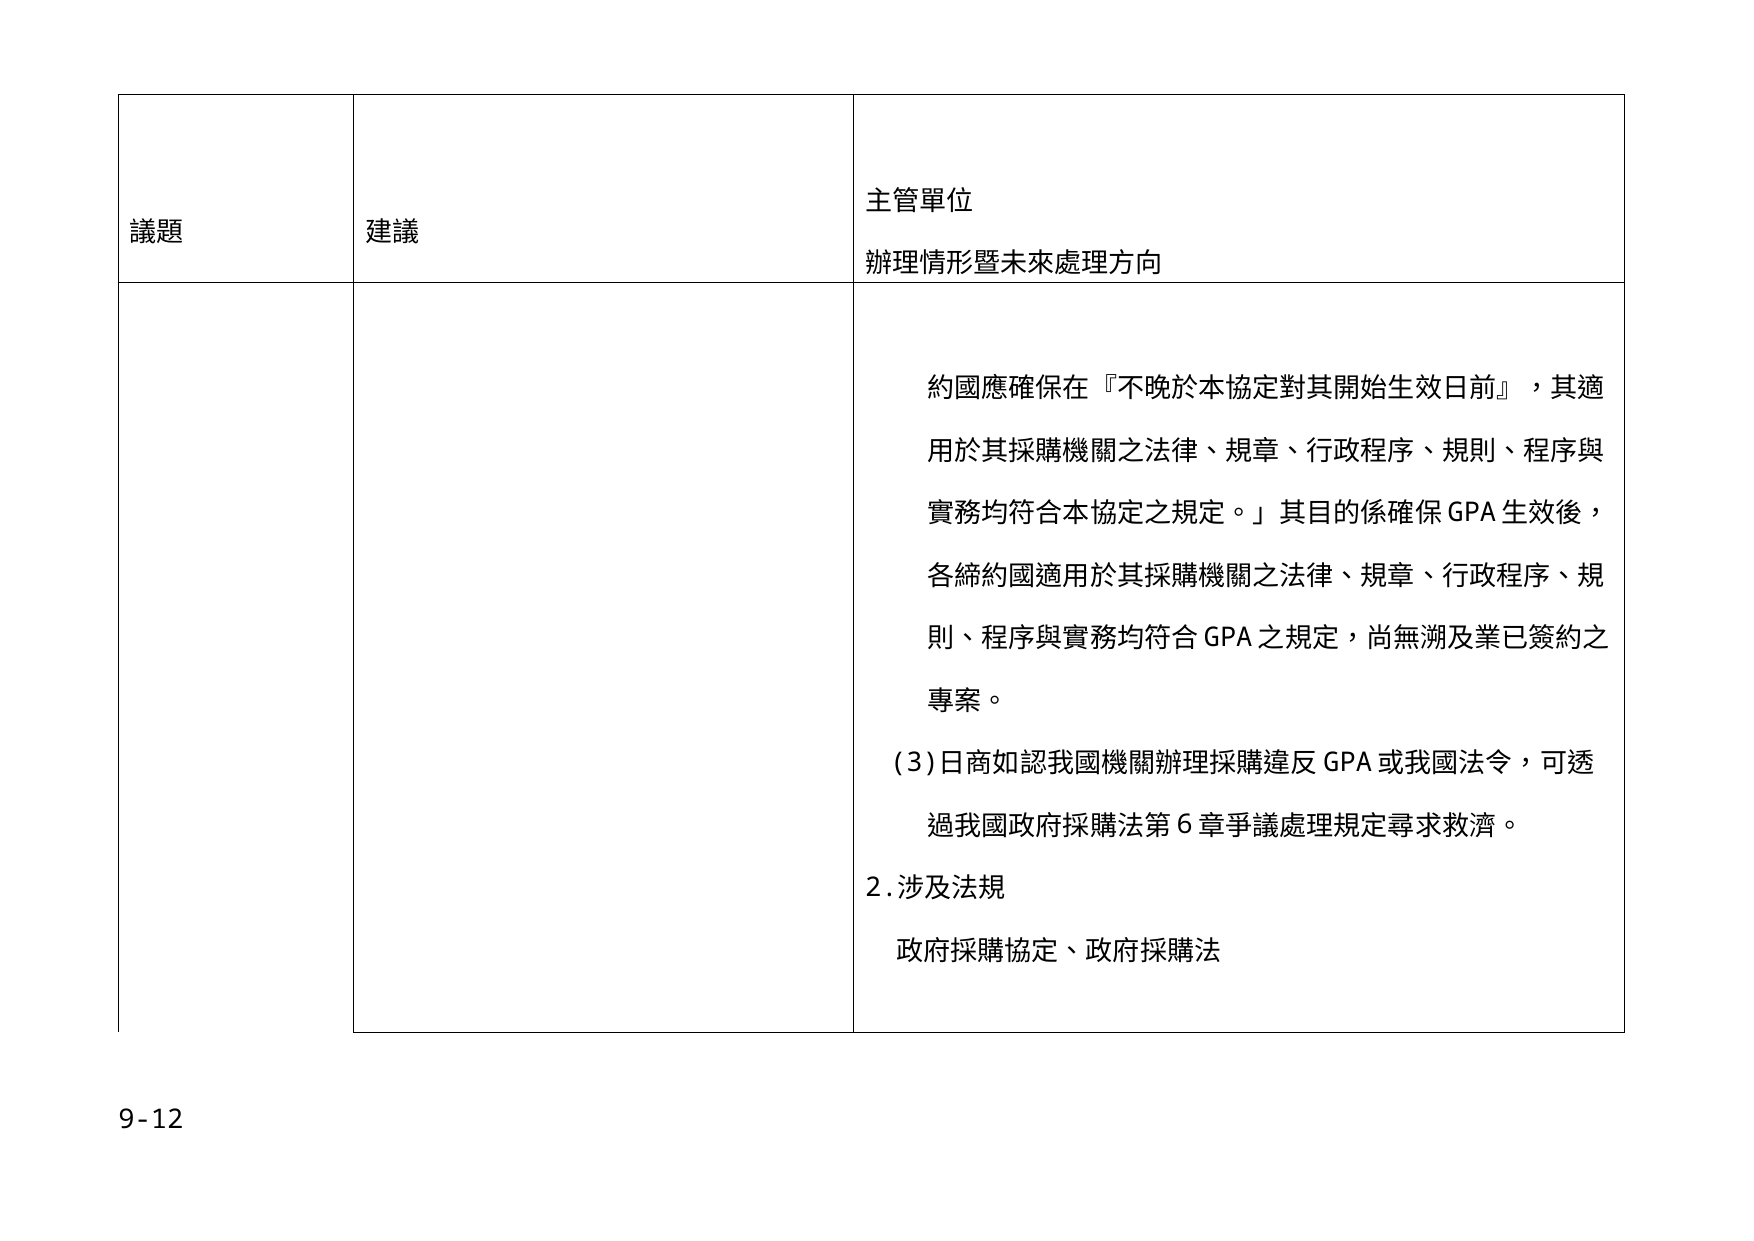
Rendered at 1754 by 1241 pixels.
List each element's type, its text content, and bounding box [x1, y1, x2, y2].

table_cell 約國應確保在『不晚於本協定對其開始生效日前』，其適用於其採購機關之法律、規章、行政程序、規則、程序與實務均符合本協定之規定。」其目的係確保GPA生效後，各締約國適用於其採購機關之法律、規章、行政程序、規則、程序與實務均符合GPA之規定，尚無溯及業已簽約之專案。 (3)日商如認我國機關辦理採購違反GPA或我國法令，可透過我國政府採購法第6章爭議處理規定尋求救濟。 2.涉及法規 政府採購協定、政府採購法 [854, 283, 1624, 1032]
table_cell [119, 283, 353, 1032]
table_header 議題 [119, 95, 353, 282]
table_cell [354, 283, 853, 1032]
table_header 建議 [354, 95, 853, 282]
table_header 主管單位 辦理情形暨未來處理方向 [854, 95, 1624, 282]
